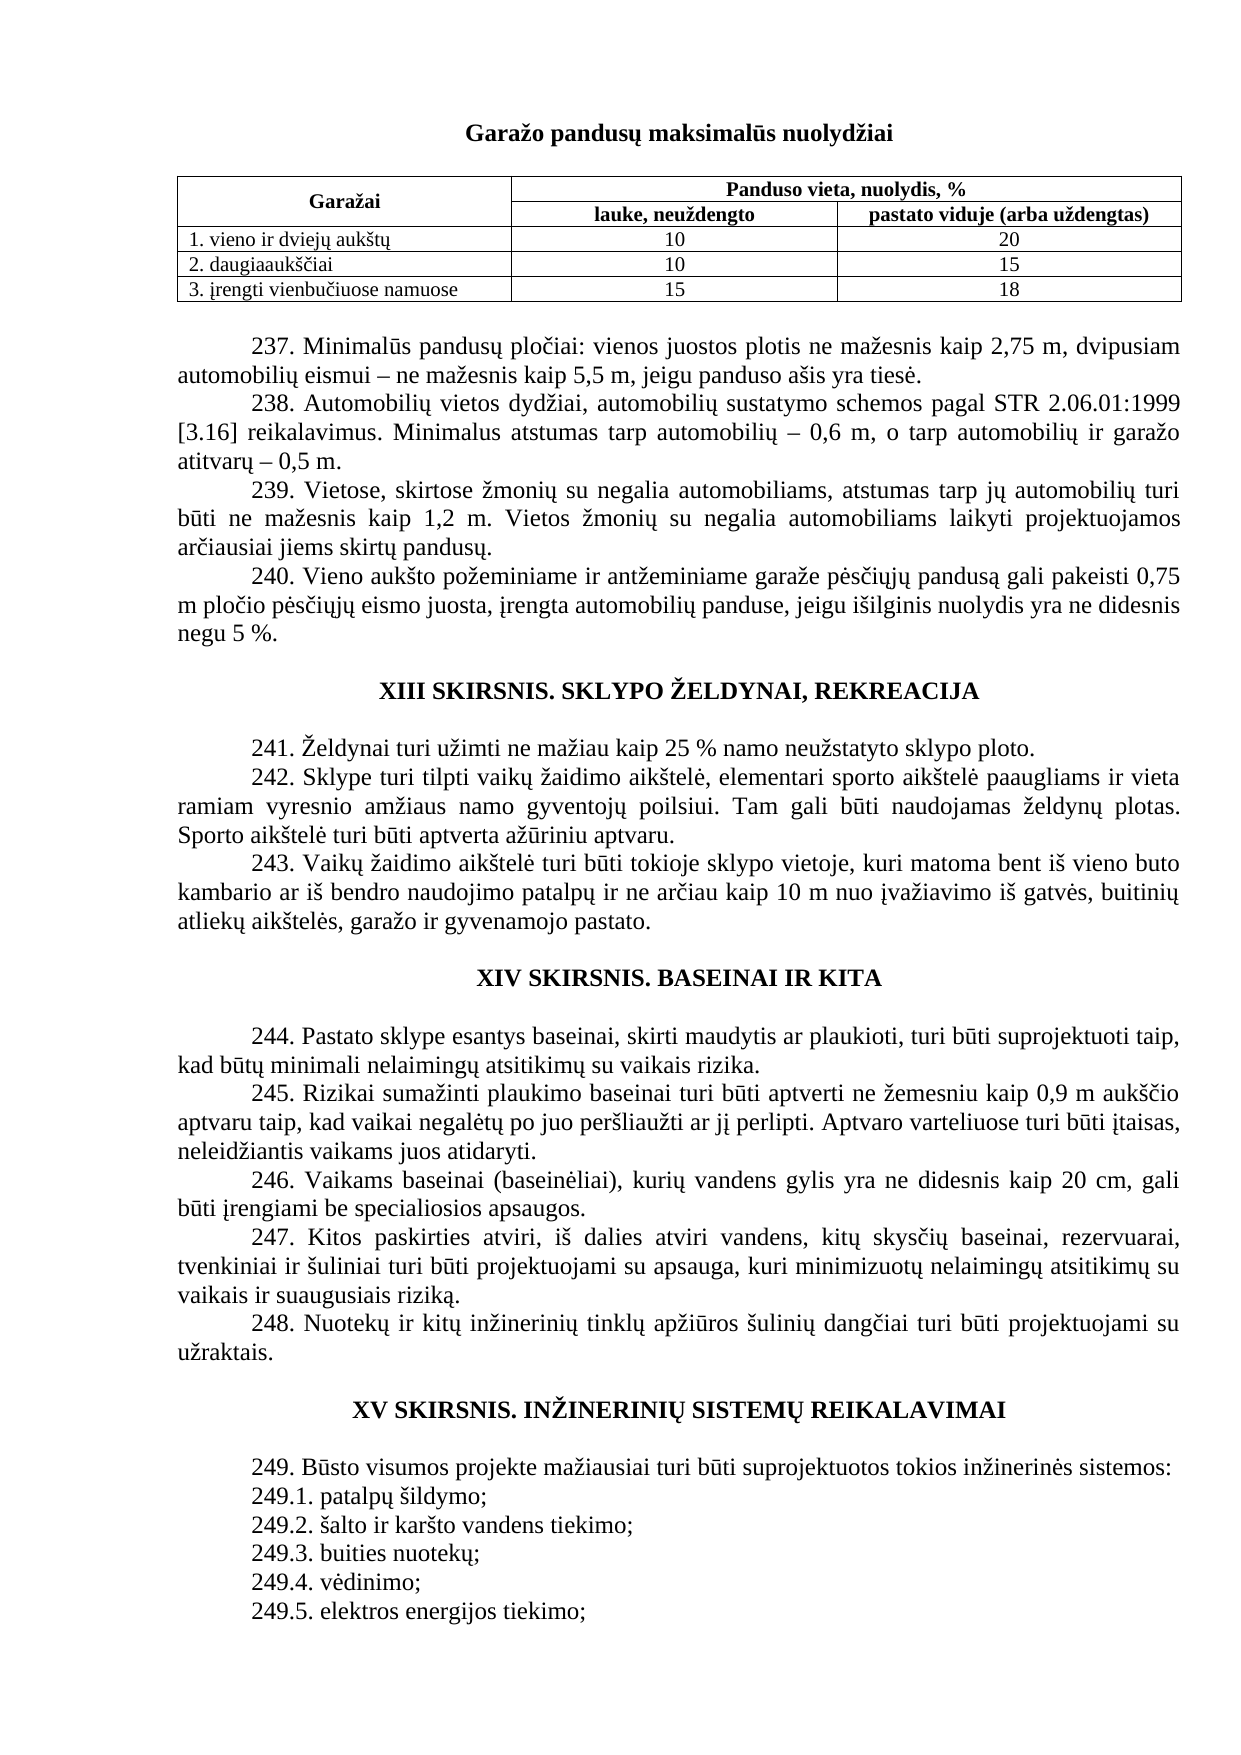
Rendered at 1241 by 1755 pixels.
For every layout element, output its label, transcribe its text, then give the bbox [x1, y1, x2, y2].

text 241. Želdynai turi užimti ne mažiau kaip 25 % namo neužstatyto sklypo ploto. [177, 733, 1181, 762]
table_cell lauke, neuždengto [512, 202, 837, 226]
table_cell 10 [512, 252, 837, 276]
text 240. Vieno aukšto požeminiame ir antžeminiame garaže pėsčiųjų pandusą gali pakeisti 0,75 m pločio pėsčiųjų eismo juosta, įrengta automobilių panduse, jeigu išilginis nuolydis yra ne didesnis negu 5 %. [177, 561, 1181, 647]
text 242. Sklype turi tilpti vaikų žaidimo aikštelė, elementari sporto aikštelė paaugliams ir vieta ramiam vyresnio amžiaus namo gyventojų poilsiui. Tam gali būti naudojamas želdynų plotas. Sporto aikštelė turi būti aptverta ažūriniu aptvaru. [177, 762, 1181, 848]
table_cell pastato viduje (arba uždengtas) [838, 202, 1181, 226]
table_cell 15 [512, 277, 837, 301]
text XV SKIRSNIS. INŽINERINIŲ SISTEMŲ REIKALAVIMAI [177, 1395, 1181, 1423]
text 246. Vaikams baseinai (baseinėliai), kurių vandens gylis yra ne didesnis kaip 20 cm, gali būti įrengiami be specialiosios apsaugos. [177, 1165, 1181, 1222]
table_cell 18 [838, 277, 1181, 301]
text 248. Nuotekų ir kitų inžinerinių tinklų apžiūros šulinių dangčiai turi būti projektuojami su užraktais. [177, 1308, 1181, 1366]
table_cell 3. įrengti vienbučiuose namuose [178, 277, 511, 301]
text 247. Kitos paskirties atviri, iš dalies atviri vandens, kitų skysčių baseinai, rezervuarai, tvenkiniai ir šuliniai turi būti projektuojami su apsauga, kuri minimizuotų nelaimingų atsitikimų su vaikais ir suaugusiais riziką. [177, 1222, 1181, 1308]
table_cell 15 [838, 252, 1181, 276]
text 237. Minimalūs pandusų pločiai: vienos juostos plotis ne mažesnis kaip 2,75 m, dvipusiam automobilių eismui – ne mažesnis kaip 5,5 m, jeigu panduso ašis yra tiesė. [177, 331, 1181, 388]
table_cell 1. vieno ir dviejų aukštų [178, 227, 511, 251]
text Garažo pandusų maksimalūs nuolydžiai [177, 118, 1181, 147]
table_cell 2. daugiaaukščiai [178, 252, 511, 276]
text 249.4. vėdinimo; [177, 1567, 1181, 1596]
text 249.5. elektros energijos tiekimo; [177, 1596, 1181, 1625]
text 239. Vietose, skirtose žmonių su negalia automobiliams, atstumas tarp jų automobilių turi būti ne mažesnis kaip 1,2 m. Vietos žmonių su negalia automobiliams laikyti projektuojamos arčiausiai jiems skirtų pandusų. [177, 475, 1181, 561]
text 243. Vaikų žaidimo aikštelė turi būti tokioje sklypo vietoje, kuri matoma bent iš vieno buto kambario ar iš bendro naudojimo patalpų ir ne arčiau kaip 10 m nuo įvažiavimo iš gatvės, buitinių atliekų aikštelės, garažo ir gyvenamojo pastato. [177, 848, 1181, 935]
text 238. Automobilių vietos dydžiai, automobilių sustatymo schemos pagal STR 2.06.01:1999 [3.16] reikalavimus. Minimalus atstumas tarp automobilių – 0,6 m, o tarp automobilių ir garažo atitvarų – 0,5 m. [177, 388, 1181, 475]
table_cell 20 [838, 227, 1181, 251]
table_header Panduso vieta, nuolydis, % [512, 177, 1181, 201]
text 249. Būsto visumos projekte mažiausiai turi būti suprojektuotos tokios inžinerinės sistemos: [177, 1452, 1181, 1481]
table_cell 10 [512, 227, 837, 251]
table_header Garažai [178, 177, 511, 226]
text 245. Rizikai sumažinti plaukimo baseinai turi būti aptverti ne žemesniu kaip 0,9 m aukščio aptvaru taip, kad vaikai negalėtų po juo peršliaužti ar jį perlipti. Aptvaro varteliuose turi būti įtaisas, neleidžiantis vaikams juos atidaryti. [177, 1078, 1181, 1165]
text 249.2. šalto ir karšto vandens tiekimo; [177, 1510, 1181, 1538]
text 249.3. buities nuotekų; [177, 1538, 1181, 1567]
text XIII SKIRSNIS. SKLYPO ŽELDYNAI, REKREACIJA [177, 676, 1181, 705]
text XIV SKIRSNIS. BASEINAI IR KITA [177, 963, 1181, 992]
text 249.1. patalpų šildymo; [177, 1481, 1181, 1510]
text 244. Pastato sklype esantys baseinai, skirti maudytis ar plaukioti, turi būti suprojektuoti taip, kad būtų minimali nelaimingų atsitikimų su vaikais rizika. [177, 1021, 1181, 1078]
